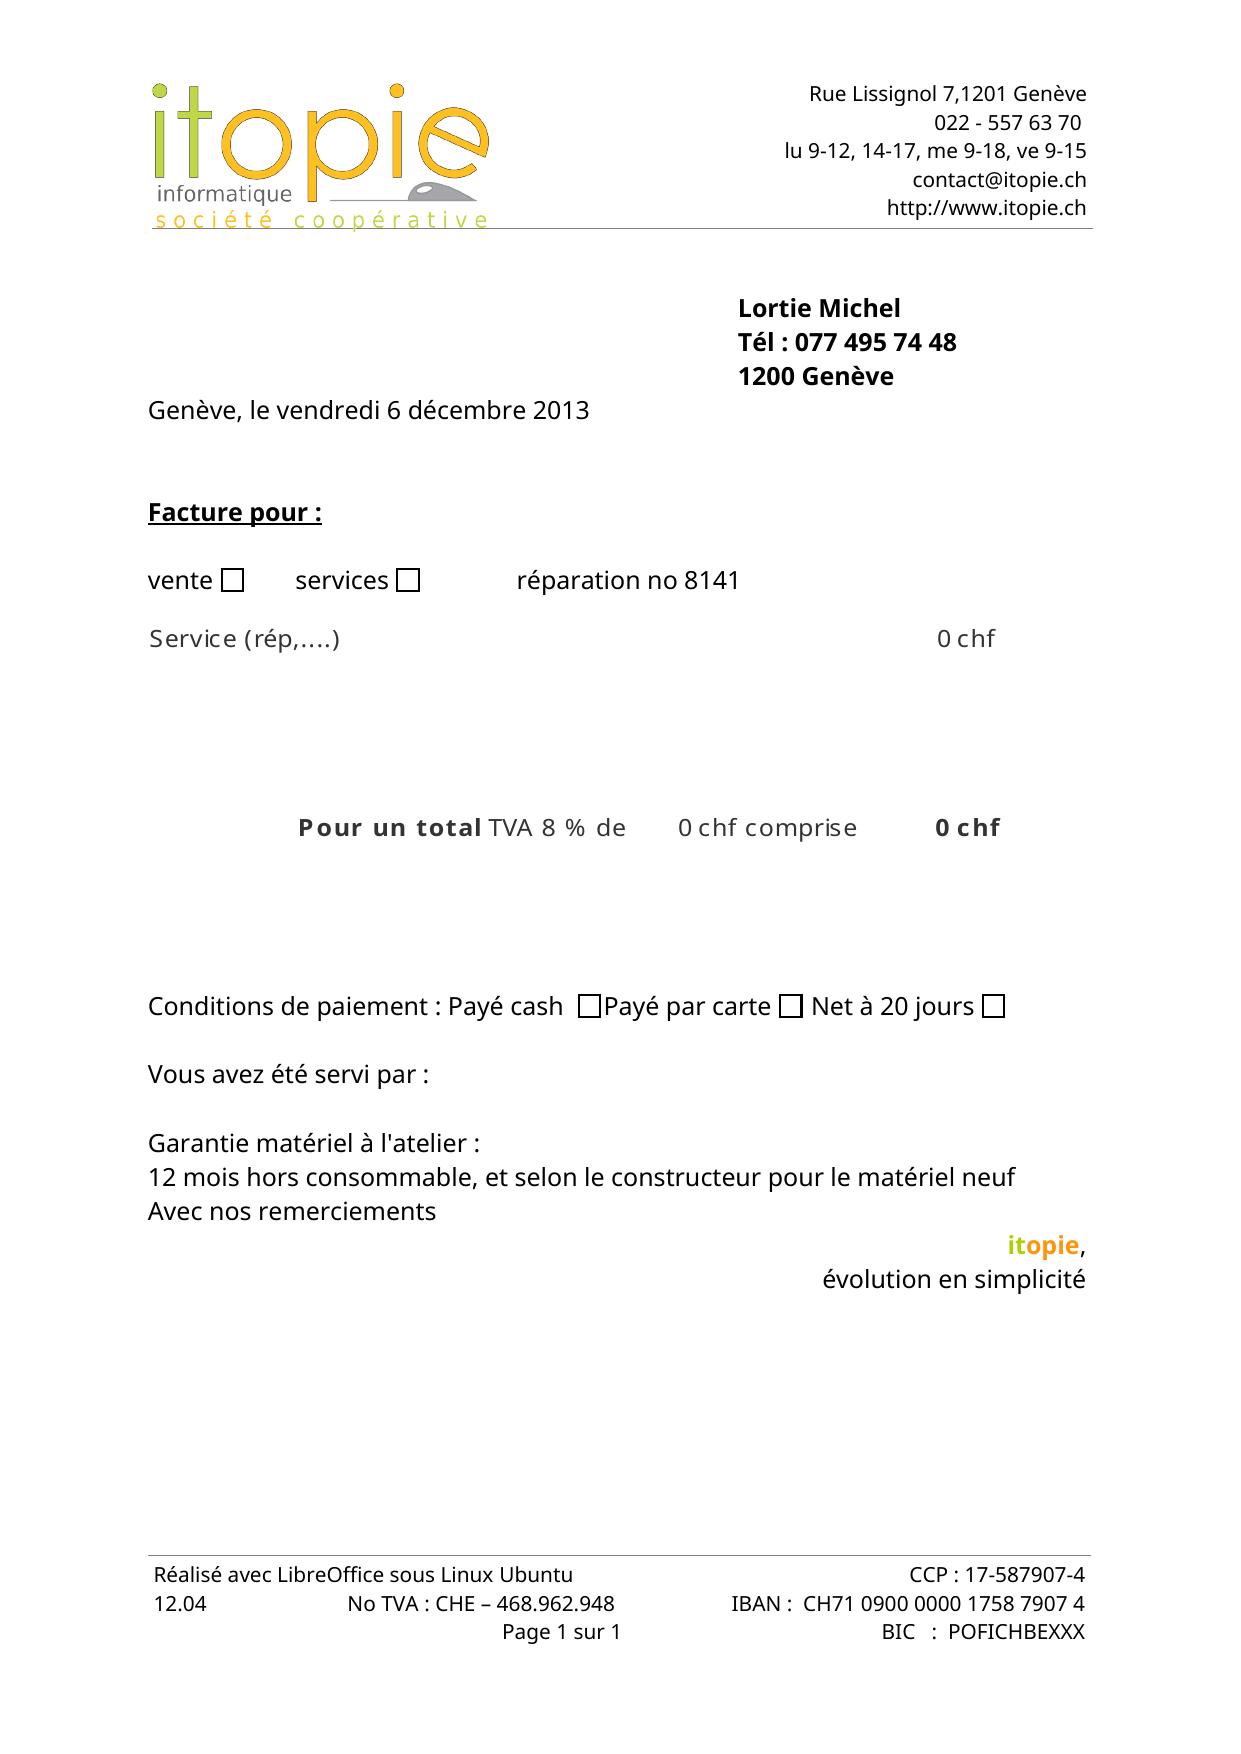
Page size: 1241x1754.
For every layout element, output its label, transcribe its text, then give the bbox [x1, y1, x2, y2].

text Garantie matériel à l'atelier : [148, 1125, 1093, 1159]
text Conditions de paiement : Payé cash Payé par carte Net à 20 jours [148, 989, 1093, 1023]
text 1200 Genève [148, 358, 1093, 392]
text Avec nos remerciements [148, 1193, 1093, 1227]
text Facture pour : [148, 495, 1093, 529]
text 12 mois hors consommable, et selon le constructeur pour le matériel neuf [148, 1159, 1093, 1193]
picture [138, 72, 500, 244]
text Lortie Michel [148, 290, 1093, 324]
text Genève, le vendredi 6 décembre 2013 [148, 392, 1093, 427]
text itopie, [148, 1227, 1093, 1262]
text vente services réparation no 8141 [148, 563, 1093, 597]
text Tél : 077 495 74 48 [148, 324, 1093, 358]
text évolution en simplicité [148, 1262, 1093, 1296]
text Vous avez été servi par : [148, 1057, 1093, 1091]
